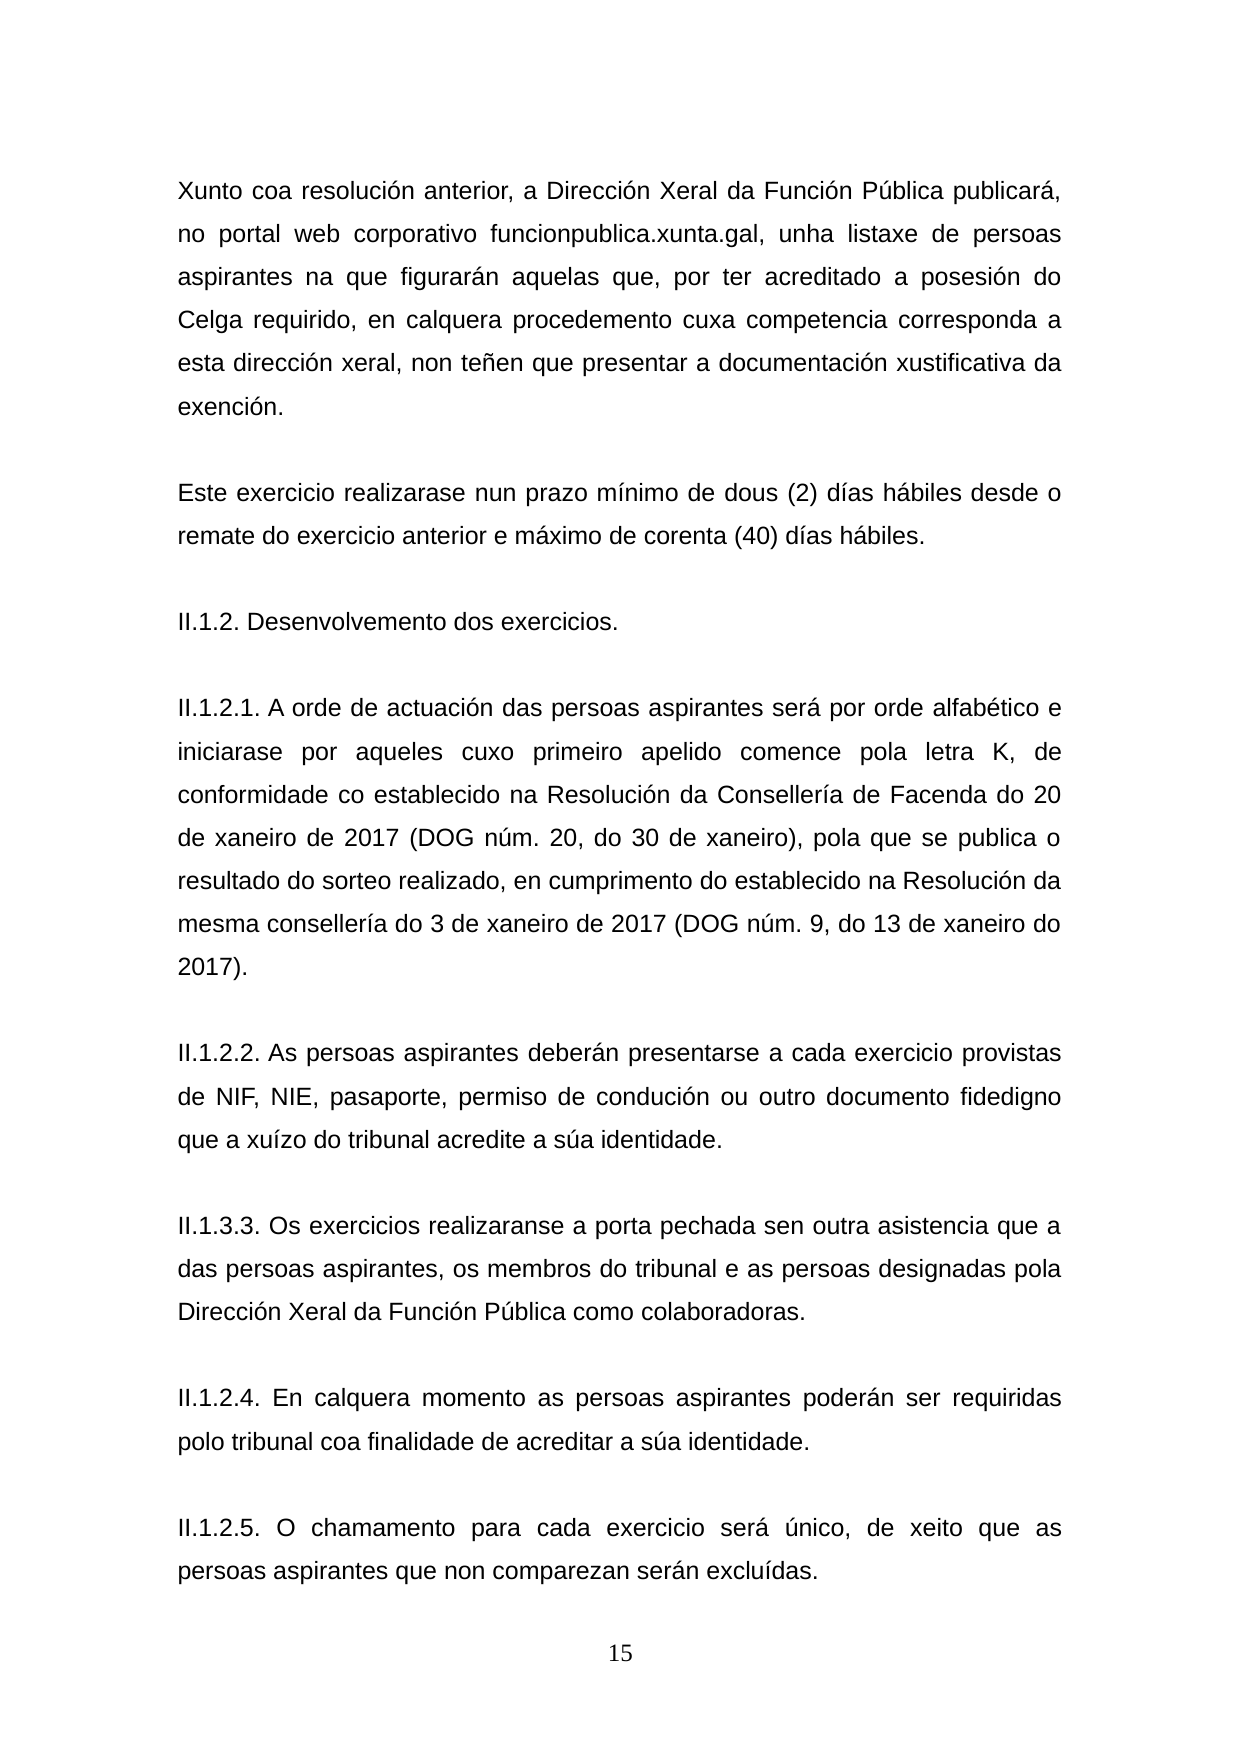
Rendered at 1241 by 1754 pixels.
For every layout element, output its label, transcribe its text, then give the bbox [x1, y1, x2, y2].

text Xunto coa resolución anterior, a Dirección Xeral da Función Pública publicará, no portal web corporativo funcionpublica.xunta.gal, unha listaxe de persoas aspirantes na que figurarán aquelas que, por ter acreditado a posesión do Celga requirido, en calquera procedemento cuxa competencia corresponda a esta dirección xeral, non teñen que presentar a documentación xustificativa da exención. [177, 176, 1063, 420]
text Este exercicio realizarase nun prazo mínimo de dous (2) días hábiles desde o remate do exercicio anterior e máximo de corenta (40) días hábiles. [177, 478, 1063, 549]
text II.1.2. Desenvolvemento dos exercicios. [177, 607, 1063, 636]
text II.1.3.3. Os exercicios realizaranse a porta pechada sen outra asistencia que a das persoas aspirantes, os membros do tribunal e as persoas designadas pola Dirección Xeral da Función Pública como colaboradoras. [177, 1211, 1063, 1326]
text II.1.2.1. A orde de actuación das persoas aspirantes será por orde alfabético e iniciarase por aqueles cuxo primeiro apelido comence pola letra K, de conformidade co establecido na Resolución da Consellería de Facenda do 20 de xaneiro de 2017 (DOG núm. 20, do 30 de xaneiro), pola que se publica o resultado do sorteo realizado, en cumprimento do establecido na Resolución da mesma consellería do 3 de xaneiro de 2017 (DOG núm. 9, do 13 de xaneiro do 2017). [177, 693, 1063, 981]
text II.1.2.4. En calquera momento as persoas aspirantes poderán ser requiridas polo tribunal coa finalidade de acreditar a súa identidade. [177, 1383, 1063, 1455]
text II.1.2.5. O chamamento para cada exercicio será único, de xeito que as persoas aspirantes que non comparezan serán excluídas. [177, 1513, 1063, 1584]
text II.1.2.2. As persoas aspirantes deberán presentarse a cada exercicio provistas de NIF, NIE, pasaporte, permiso de condución ou outro documento fidedigno que a xuízo do tribunal acredite a súa identidade. [177, 1038, 1063, 1153]
